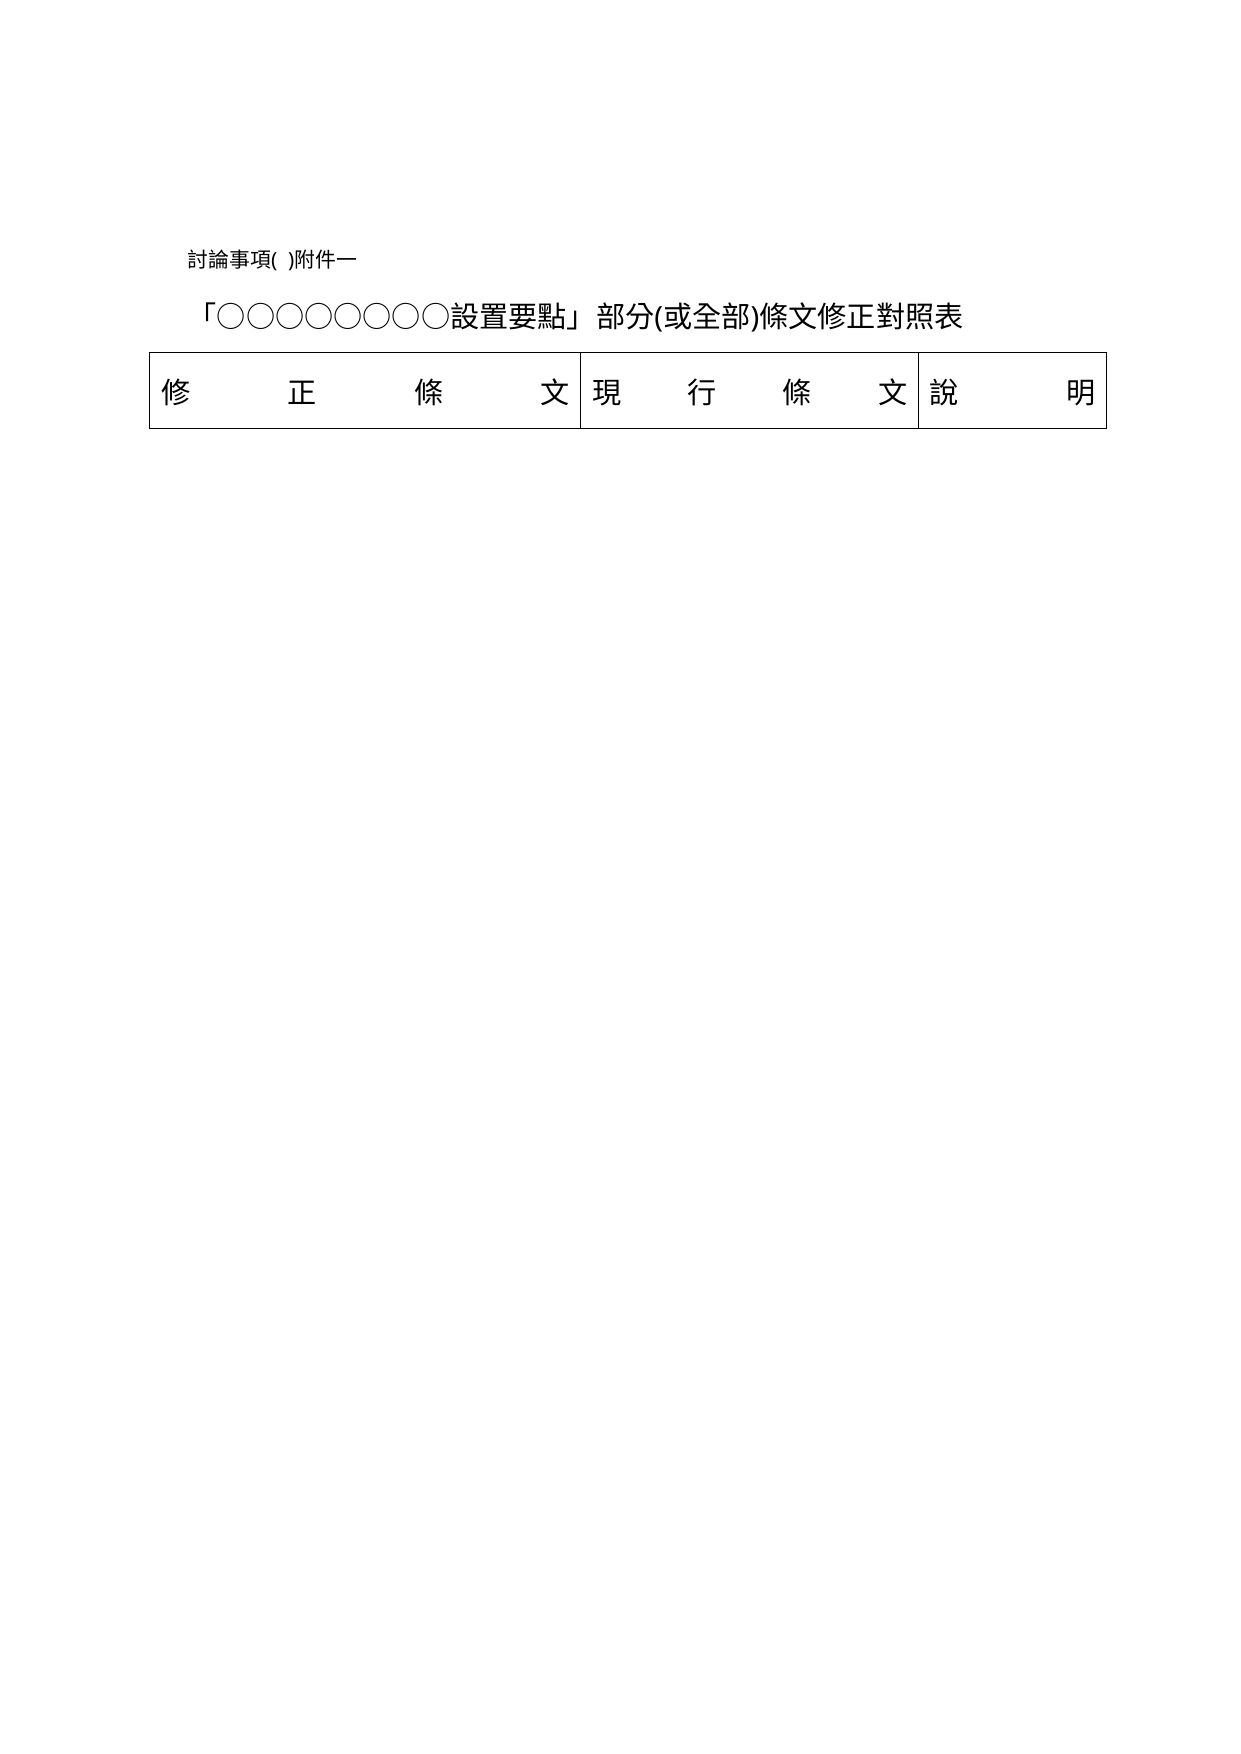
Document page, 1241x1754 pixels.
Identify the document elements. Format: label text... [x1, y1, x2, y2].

text 「○○○○○○○○設置要點」部分(或全部)條文修正對照表 [187, 277, 1053, 352]
table_header 現行條文 [581, 353, 918, 428]
table_header 修正條文 [150, 353, 580, 428]
table_header 說明 [919, 353, 1106, 428]
text 討論事項( )附件一 [187, 239, 1053, 277]
